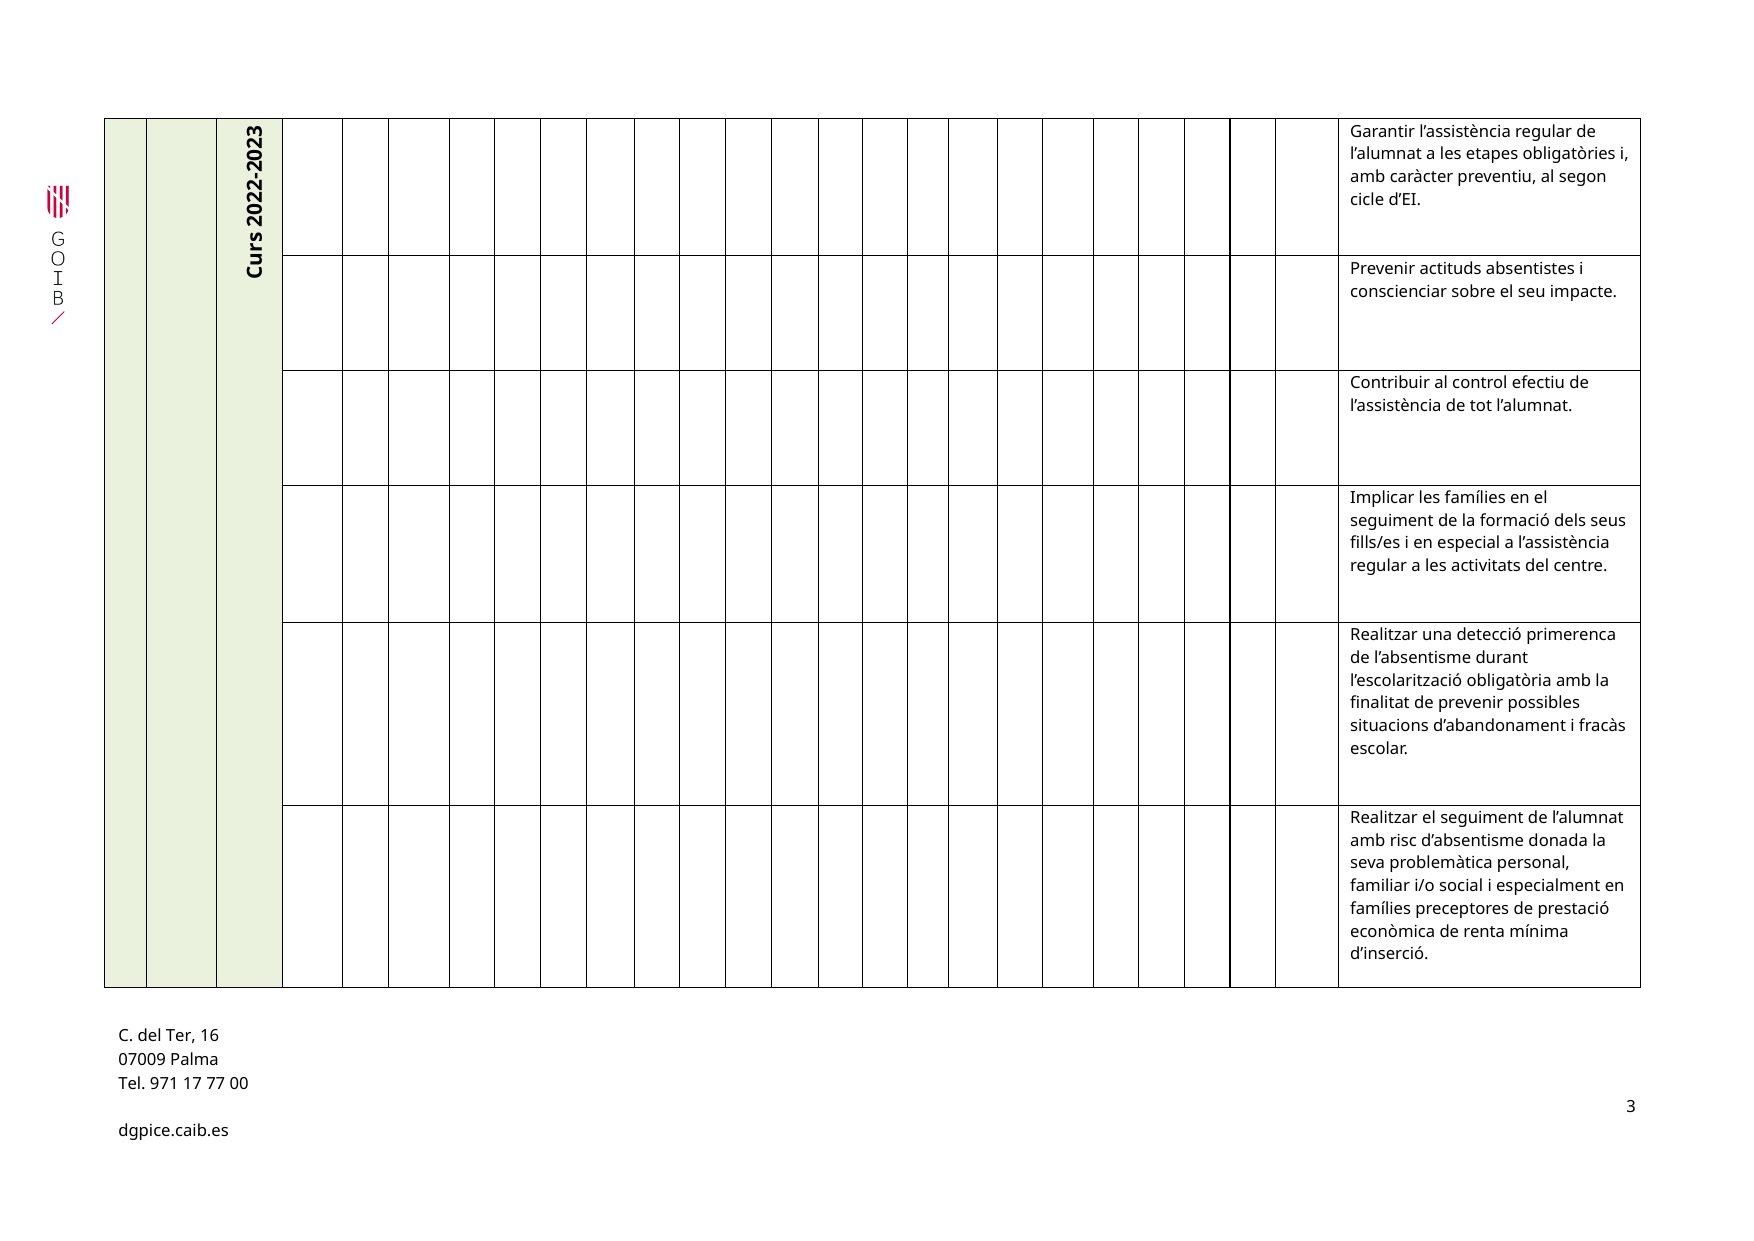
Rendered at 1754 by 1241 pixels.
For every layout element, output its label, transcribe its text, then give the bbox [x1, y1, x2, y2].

table_cell Prevenir actituds absentistes i conscienciar sobre el seu impacte. [1339, 256, 1640, 370]
table_cell [1185, 371, 1229, 484]
table_cell [450, 486, 494, 622]
table_cell [389, 371, 449, 484]
table_cell [635, 806, 679, 987]
table_cell [680, 256, 725, 370]
table_cell [587, 119, 634, 255]
table_cell [283, 256, 342, 370]
table_cell [1139, 623, 1184, 804]
table_cell [1276, 119, 1338, 255]
table_cell [680, 806, 725, 987]
table_cell [495, 256, 540, 370]
table_cell [1231, 371, 1275, 484]
table_cell [1231, 806, 1275, 987]
table_cell [998, 806, 1042, 987]
table_cell [1276, 256, 1338, 370]
table_cell [147, 119, 216, 987]
table_cell [949, 486, 997, 622]
table_cell [998, 371, 1042, 484]
table_cell [283, 623, 342, 804]
table_cell [343, 623, 388, 804]
table_cell [949, 371, 997, 484]
table_cell Contribuir al control efectiu de l’assistència de tot l’alumnat. [1339, 371, 1640, 484]
table_cell [635, 623, 679, 804]
table_cell [495, 806, 540, 987]
table_cell [949, 119, 997, 255]
table_cell [680, 486, 725, 622]
table_cell Implicar les famílies en el seguiment de la formació dels seus fills/es i en especial a l’assistència regular a les activitats del centre. [1339, 486, 1640, 622]
table_cell [635, 486, 679, 622]
picture [28, 170, 88, 345]
table_cell [1276, 486, 1338, 622]
table_cell [772, 486, 818, 622]
table_cell [726, 371, 771, 484]
table_cell [1231, 119, 1275, 255]
table_cell [343, 256, 388, 370]
table_cell [772, 119, 818, 255]
table_cell [1043, 623, 1093, 804]
table_cell [389, 806, 449, 987]
table_cell Realitzar el seguiment de l’alumnat amb risc d’absentisme donada la seva problemàtica personal, familiar i/o social i especialment en famílies preceptores de prestació econòmica de renta mínima d’inserció. [1339, 806, 1640, 987]
table_cell [1185, 486, 1229, 622]
table_cell [541, 256, 586, 370]
table_cell [908, 256, 948, 370]
table_cell [1139, 486, 1184, 622]
table_cell [1094, 806, 1138, 987]
table_cell Garantir l’assistència regular de l’alumnat a les etapes obligatòries i, amb caràcter preventiu, al segon cicle d’EI. [1339, 119, 1640, 255]
table_cell [541, 806, 586, 987]
table_cell [772, 256, 818, 370]
table_cell [726, 806, 771, 987]
table_cell [819, 119, 862, 255]
table_cell [863, 486, 907, 622]
table_cell Realitzar una detecció primerenca de l’absentisme durant l’escolarització obligatòria amb la finalitat de prevenir possibles situacions d’abandonament i fracàs escolar. [1339, 623, 1640, 804]
table_cell [908, 119, 948, 255]
table_cell [635, 371, 679, 484]
table_cell [1043, 256, 1093, 370]
table_cell [1276, 623, 1338, 804]
table_cell [343, 806, 388, 987]
table_cell [1139, 806, 1184, 987]
table_cell Curs 2022-2023 [217, 119, 282, 987]
table_cell [450, 623, 494, 804]
table_cell [343, 486, 388, 622]
table_cell [772, 371, 818, 484]
table_cell [389, 623, 449, 804]
table_cell [908, 371, 948, 484]
table_cell [1094, 486, 1138, 622]
table_cell [635, 256, 679, 370]
table_cell [863, 806, 907, 987]
table_cell [635, 119, 679, 255]
table_cell [1231, 486, 1275, 622]
table_cell [1139, 256, 1184, 370]
table_cell [389, 256, 449, 370]
table_cell [1185, 256, 1229, 370]
table_cell [283, 486, 342, 622]
table_cell [680, 371, 725, 484]
table_cell [1231, 623, 1275, 804]
table_cell [819, 371, 862, 484]
table_cell [450, 256, 494, 370]
table_cell [283, 371, 342, 484]
table_cell [680, 119, 725, 255]
table_cell [343, 371, 388, 484]
table_cell [949, 623, 997, 804]
table_cell [1043, 486, 1093, 622]
table_cell AVALUACIÓ FORMATIVA [105, 119, 146, 987]
table_cell [998, 623, 1042, 804]
table_cell [1276, 371, 1338, 484]
table_cell [772, 806, 818, 987]
table_cell [587, 256, 634, 370]
table_cell [726, 486, 771, 622]
table_cell [1043, 371, 1093, 484]
table_cell [908, 623, 948, 804]
table_cell [1185, 119, 1229, 255]
table_cell [772, 623, 818, 804]
table_cell [450, 806, 494, 987]
table_cell [863, 623, 907, 804]
table_cell [1139, 119, 1184, 255]
table_cell [343, 119, 388, 255]
table_cell [819, 623, 862, 804]
table_cell [283, 119, 342, 255]
table_cell [495, 486, 540, 622]
table_cell [495, 119, 540, 255]
table_cell [726, 256, 771, 370]
table_cell [1139, 371, 1184, 484]
table_cell [1094, 623, 1138, 804]
table_cell [1231, 256, 1275, 370]
table_cell [819, 806, 862, 987]
table_cell [1043, 806, 1093, 987]
table_cell [541, 623, 586, 804]
table_cell [1094, 371, 1138, 484]
table_cell [389, 486, 449, 622]
table_cell [495, 371, 540, 484]
table_cell [283, 806, 342, 987]
table_cell [863, 256, 907, 370]
table_cell [726, 623, 771, 804]
table_cell [863, 371, 907, 484]
table_cell [726, 119, 771, 255]
table_cell [819, 486, 862, 622]
table_cell [1185, 806, 1229, 987]
table_cell [1094, 256, 1138, 370]
table_cell [587, 486, 634, 622]
table_cell [495, 623, 540, 804]
table_cell [998, 119, 1042, 255]
table_cell [587, 623, 634, 804]
table_cell [863, 119, 907, 255]
table_cell [541, 371, 586, 484]
table_cell [1185, 623, 1229, 804]
table_cell [1094, 119, 1138, 255]
table_cell [450, 371, 494, 484]
table_cell [587, 806, 634, 987]
table_cell [908, 806, 948, 987]
table_cell [1276, 806, 1338, 987]
table_cell [819, 256, 862, 370]
table_cell [949, 256, 997, 370]
table_cell [998, 486, 1042, 622]
table_cell [949, 806, 997, 987]
table_cell [541, 119, 586, 255]
table_cell [1043, 119, 1093, 255]
table_cell [389, 119, 449, 255]
table_cell [587, 371, 634, 484]
table_cell [908, 486, 948, 622]
table_cell [680, 623, 725, 804]
table_cell [998, 256, 1042, 370]
table_cell [450, 119, 494, 255]
table_cell [541, 486, 586, 622]
